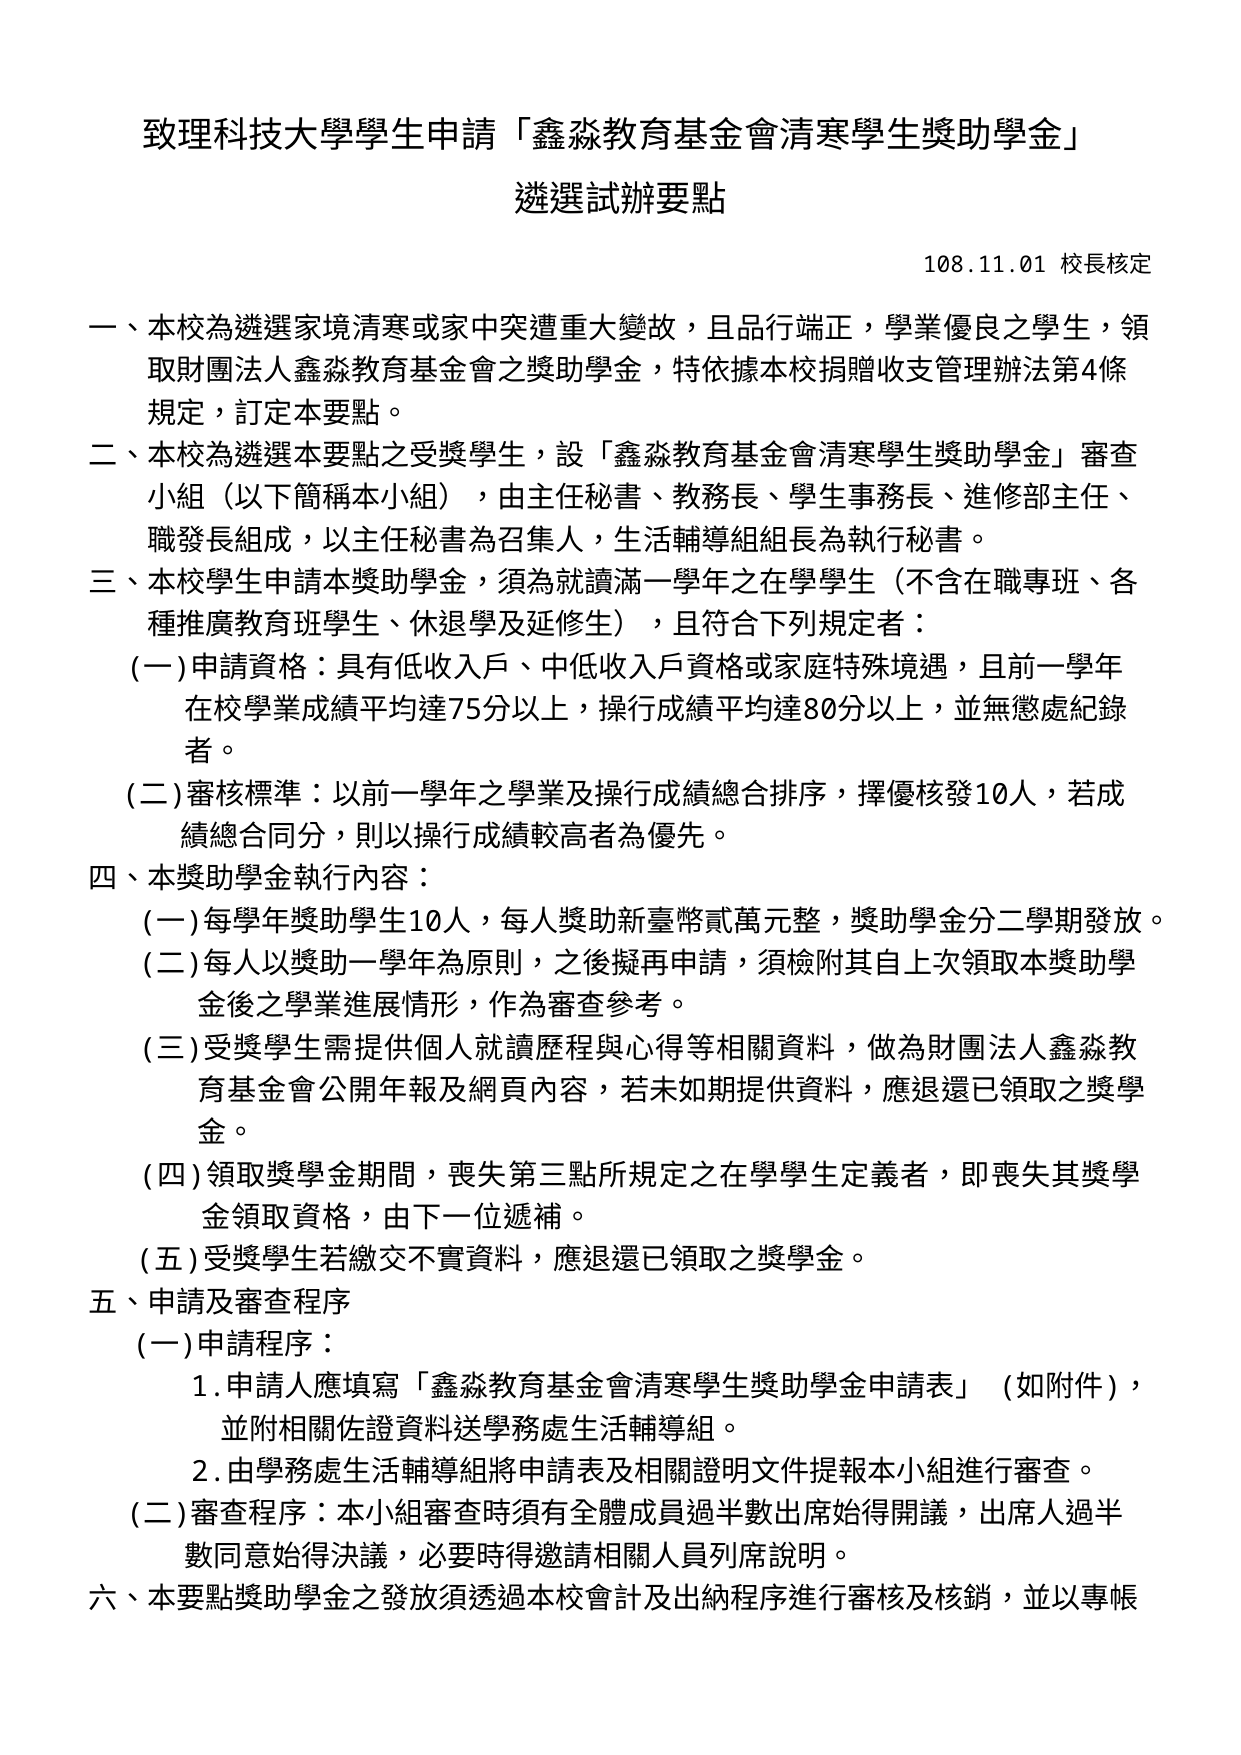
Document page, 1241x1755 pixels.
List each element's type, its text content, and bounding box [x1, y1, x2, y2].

text 遴選試辦要點 [89, 170, 1152, 221]
text (二)每人以獎助一學年為原則，之後擬再申請，須檢附其自上次領取本獎助學金後之學業進展情形，作為審查參考。 [139, 939, 1152, 1024]
text 四、本獎助學金執行內容： [89, 855, 1152, 897]
text (一)每學年獎助學生10人，每人獎助新臺幣貳萬元整，獎助學金分二學期發放。 [139, 897, 1152, 939]
text 六、本要點獎助學金之發放須透過本校會計及出納程序進行審核及核銷，並以專帳 [89, 1575, 1152, 1617]
text (一)申請程序： [89, 1321, 1152, 1363]
text 三、本校學生申請本獎助學金，須為就讀滿一學年之在學學生（不含在職專班、各種推廣教育班學生、休退學及延修生），且符合下列規定者： [89, 558, 1152, 643]
text 1.申請人應填寫「鑫淼教育基金會清寒學生獎助學金申請表」 (如附件)，並附相關佐證資料送學務處生活輔導組。 [191, 1363, 1152, 1448]
text (五)受獎學生若繳交不實資料，應退還已領取之獎學金。 [89, 1236, 1152, 1278]
text 108.11.01 校長核定 [89, 246, 1152, 280]
text 二、本校為遴選本要點之受獎學生，設「鑫淼教育基金會清寒學生獎助學金」審查小組（以下簡稱本小組），由主任秘書、教務長、學生事務長、進修部主任、職發長組成，以主任秘書為召集人，生活輔導組組長為執行秘書。 [89, 432, 1152, 558]
text (二)審查程序：本小組審查時須有全體成員過半數出席始得開議，出席人過半數同意始得決議，必要時得邀請相關人員列席說明。 [126, 1490, 1152, 1575]
text 五、申請及審查程序 [89, 1278, 1152, 1321]
text (三)受獎學生需提供個人就讀歷程與心得等相關資料，做為財團法人鑫淼教育基金會公開年報及網頁內容，若未如期提供資料，應退還已領取之獎學金。 [139, 1024, 1152, 1151]
text 致理科技大學學生申請「鑫淼教育基金會清寒學生獎助學金」 [89, 106, 1152, 158]
text 一、本校為遴選家境清寒或家中突遭重大變故，且品行端正，學業優良之學生，領取財團法人鑫淼教育基金會之獎助學金，特依據本校捐贈收支管理辦法第4條規定，訂定本要點。 [89, 305, 1152, 432]
text (四)領取獎學金期間，喪失第三點所規定之在學學生定義者，即喪失其獎學金領取資格，由下一位遞補。 [139, 1151, 1152, 1236]
text 2.由學務處生活輔導組將申請表及相關證明文件提報本小組進行審查。 [89, 1448, 1152, 1490]
text (二)審核標準：以前一學年之學業及操行成績總合排序，擇優核發10人，若成績總合同分，則以操行成績較高者為優先。 [122, 770, 1152, 855]
text (一)申請資格：具有低收入戶、中低收入戶資格或家庭特殊境遇，且前一學年在校學業成績平均達75分以上，操行成績平均達80分以上，並無懲處紀錄者。 [126, 643, 1152, 770]
